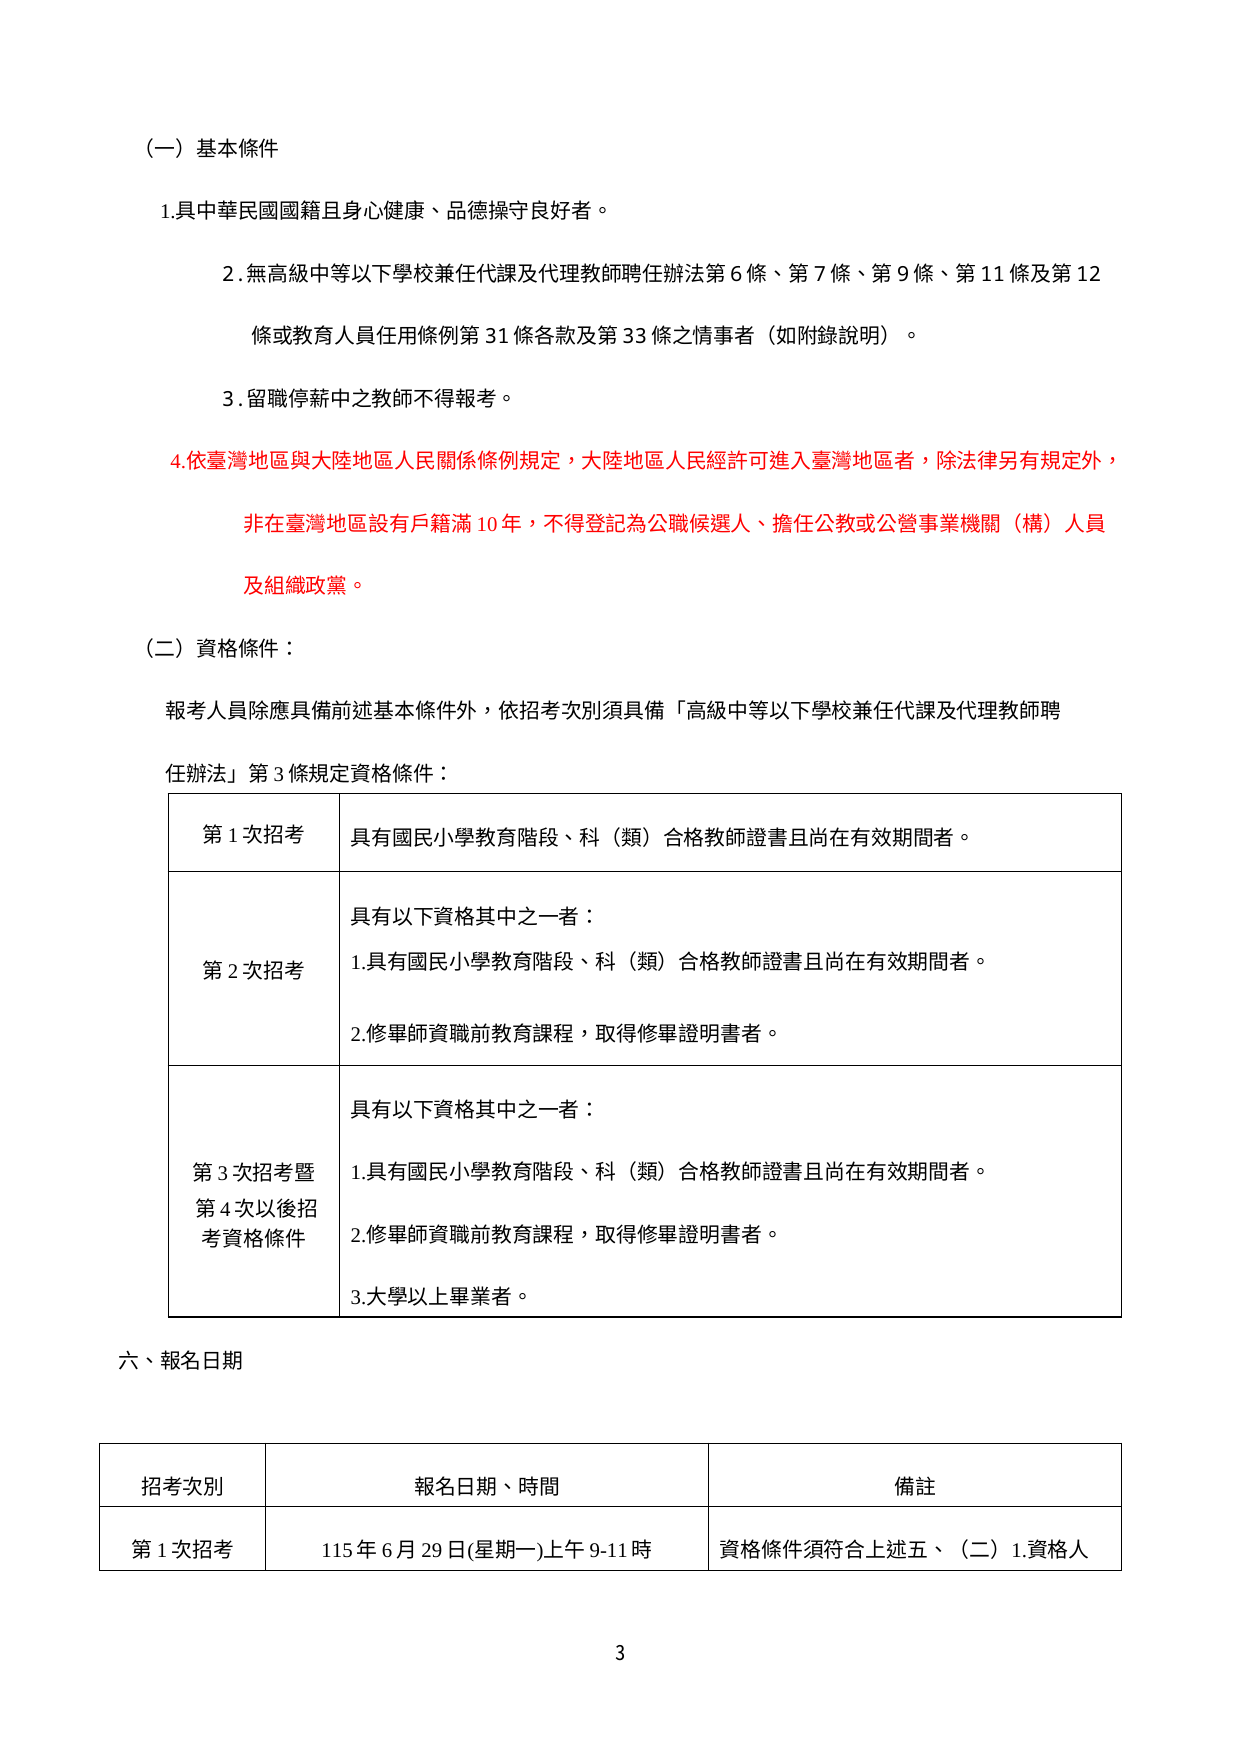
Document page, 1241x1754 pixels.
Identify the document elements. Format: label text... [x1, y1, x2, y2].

text 3.留職停薪中之教師不得報考。 [222, 356, 1122, 418]
text 任辦法」第3條規定資格條件： [118, 731, 1122, 793]
table_cell 第1次招考 [100, 1507, 265, 1569]
table_cell 具有以下資格其中之一者： 1.具有國民小學教育階段、科（類）合格教師證書且尚在有效期間者。 2.修畢師資職前教育課程，取得修畢證明書者。 3.大學以上畢業者。 [340, 1066, 1121, 1316]
text 4.依臺灣地區與大陸地區人民關係條例規定，大陸地區人民經許可進入臺灣地區者，除法律另有規定外，非在臺灣地區設有戶籍滿10年，不得登記為公職候選人、擔任公教或公營事業機關（構）人員及組織政黨。 [118, 418, 1122, 606]
text 1.具中華民國國籍且身心健康、品德操守良好者。 [118, 168, 1122, 231]
table_header 第1次招考 [169, 794, 339, 871]
text （二）資格條件： [118, 606, 1122, 668]
text 六、報名日期 [118, 1317, 1122, 1442]
text （一）基本條件 [118, 106, 1122, 168]
table_cell 第3次招考暨 第4次以後招考資格條件 [169, 1066, 339, 1316]
table_cell 第2次招考 [169, 872, 339, 1065]
table_header 備註 [709, 1444, 1121, 1506]
table_cell 具有以下資格其中之一者： 1.具有國民小學教育階段、科（類）合格教師證書且尚在有效期間者。 2.修畢師資職前教育課程，取得修畢證明書者。 [340, 872, 1121, 1065]
table_cell 115年6月29日(星期一)上午9-11時 [266, 1507, 708, 1569]
table_cell 資格條件須符合上述五、（二）1.資格人 [709, 1507, 1121, 1569]
text 報考人員除應具備前述基本條件外，依招考次別須具備「高級中等以下學校兼任代課及代理教師聘 [118, 668, 1122, 731]
text 2.無高級中等以下學校兼任代課及代理教師聘任辦法第6條、第7條、第9條、第11條及第12條或教育人員任用條例第31條各款及第33條之情事者（如附錄說明）。 [222, 231, 1122, 356]
table_header 招考次別 [100, 1444, 265, 1506]
table_header 具有國民小學教育階段、科（類）合格教師證書且尚在有效期間者。 [340, 794, 1121, 871]
table_header 報名日期、時間 [266, 1444, 708, 1506]
